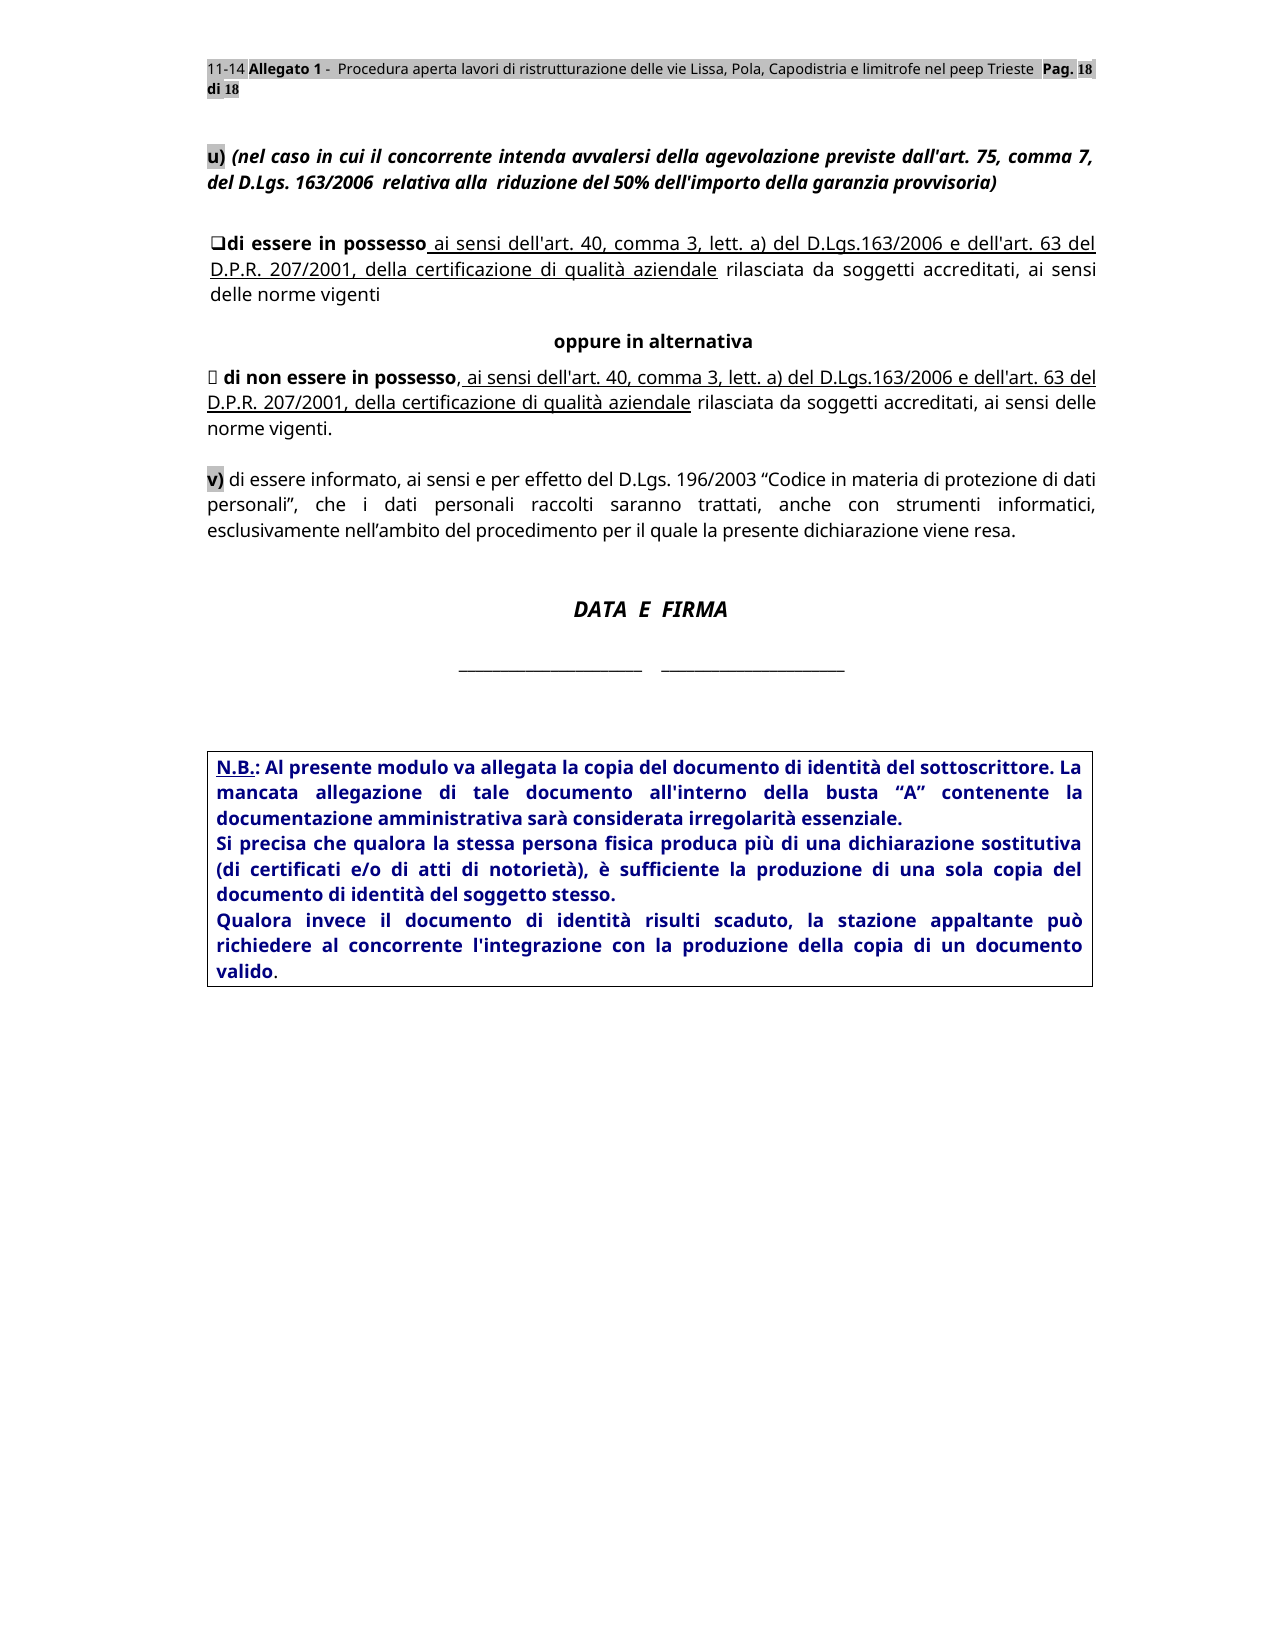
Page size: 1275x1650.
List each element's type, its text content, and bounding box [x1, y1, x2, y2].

text N.B.: Al presente modulo va allegata la copia del documento di identità del sottoscrittore. La mancata allegazione di tale documento all'interno della busta “A” contenente la documentazione amministrativa sarà considerata irregolarità essenziale. [208, 752, 1092, 828]
text ______________________ ______________________ [207, 649, 1097, 674]
list di essere in possesso ai sensi dell'art. 40, comma 3, lett. a) del D.Lgs.163/2006 e dell'art. 63 del D.P.R. 207/2001, della certificazione di qualità aziendale rilasciata da soggetti accreditati, ai sensi delle norme vigenti [210, 231, 1097, 307]
text Qualora invece il documento di identità risulti scaduto, la stazione appaltante può richiedere al concorrente l'integrazione con la produzione della copia di un documento valido. [208, 904, 1092, 986]
list v) di essere informato, ai sensi e per effetto del D.Lgs. 196/2003 “Codice in materia di protezione di dati personali”, che i dati personali raccolti saranno trattati, anche con strumenti informatici, esclusivamente nell’ambito del procedimento per il quale la presente dichiarazione viene resa. [207, 466, 1097, 543]
text  di non essere in possesso, ai sensi dell'art. 40, comma 3, lett. a) del D.Lgs.163/2006 e dell'art. 63 del D.P.R. 207/2001, della certificazione di qualità aziendale rilasciata da soggetti accreditati, ai sensi delle norme vigenti. [207, 364, 1097, 441]
text DATA E FIRMA [207, 594, 1097, 623]
text oppure in alternativa [210, 328, 1097, 353]
text Si precisa che qualora la stessa persona fisica produca più di una dichiarazione sostitutiva (di certificati e/o di atti di notorietà), è sufficiente la produzione di una sola copia del documento di identità del soggetto stesso. [208, 828, 1092, 904]
text u) (nel caso in cui il concorrente intenda avvalersi della agevolazione previste dall'art. 75, comma 7, del D.Lgs. 163/2006 relativa alla riduzione del 50% dell'importo della garanzia provvisoria) [207, 144, 1097, 195]
